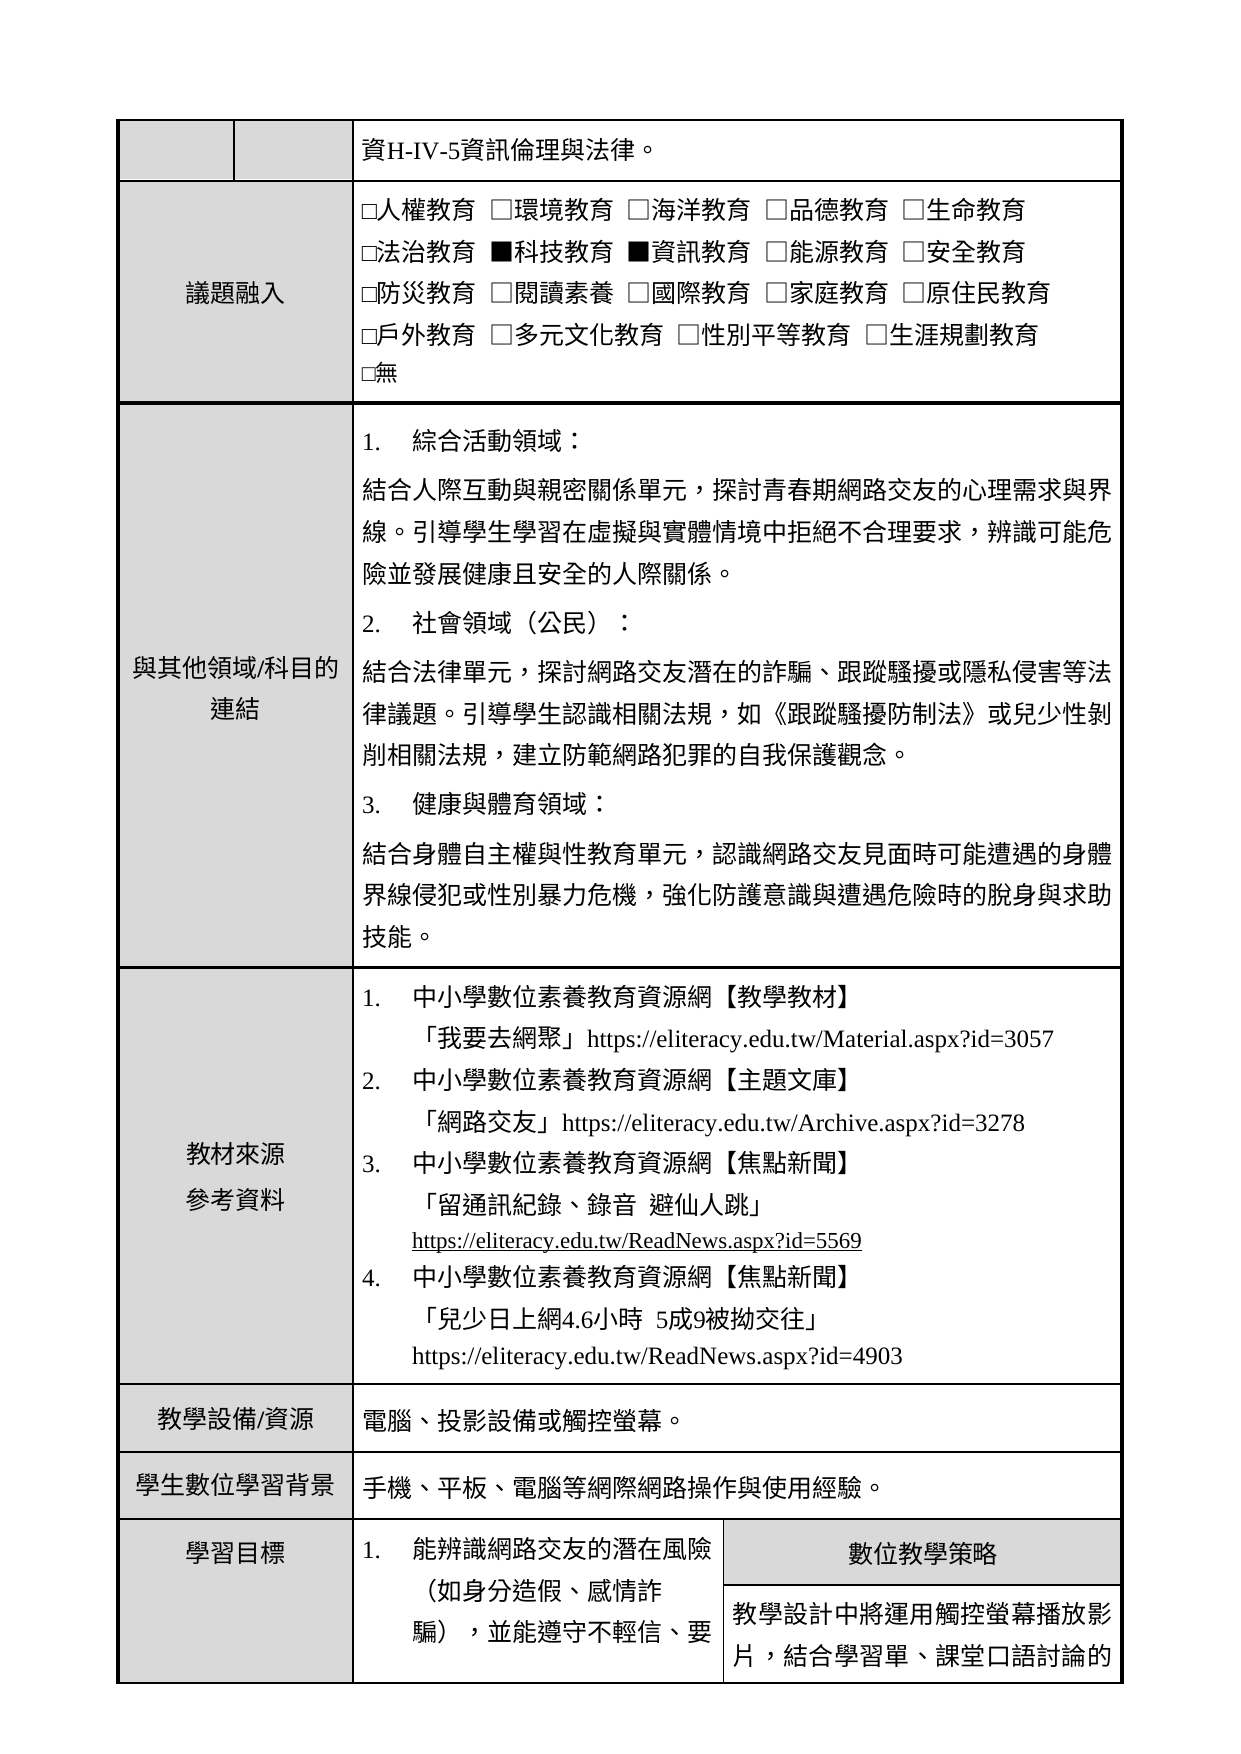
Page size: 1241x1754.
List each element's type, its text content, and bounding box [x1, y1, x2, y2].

table_cell 數位教學策略 [724, 1520, 1120, 1584]
table_cell 學習目標 [120, 1520, 352, 1682]
table_cell □人權教育 □環境教育 □海洋教育 □品德教育 □生命教育 □法治教育 ■科技教育 ■資訊教育 □能源教育 □安全教育 □防災教育 □閱讀素養 □國際教育 □家庭教育 □原住民教育 □戶外教育 □多元文化教育 □性別平等教育 □生涯規劃教育 □無 [354, 182, 1120, 401]
table_header 綜合活動領域： 結合人際互動與親密關係單元，探討青春期網路交友的心理需求與界線。引導學生學習在虛擬與實體情境中拒絕不合理要求，辨識可能危險並發展健康且安全的人際關係。 社會領域（公民）： 結合法律單元，探討網路交友潛在的詐騙、跟蹤騷擾或隱私侵害等法律議題。引導學生認識相關法規，如《跟蹤騷擾防制法》或兒少性剝削相關法規，建立防範網路犯罪的自我保護觀念。 健康與體育領域： 結合身體自主權與性教育單元，認識網路交友見面時可能遭遇的身體界線侵犯或性別暴力危機，強化防護意識與遭遇危險時的脫身與求助技能。 [354, 405, 1120, 966]
table_cell [235, 121, 352, 179]
table_header 與其他領域/科目的連結 [120, 405, 352, 966]
table_cell 學生數位學習背景 [120, 1453, 352, 1518]
table_cell 能辨識網路交友的潛在風險（如身分造假、感情詐騙），並能遵守不輕信、要 [354, 1520, 723, 1682]
table_cell 手機、平板、電腦等網際網路操作與使用經驗。 [354, 1453, 1120, 1518]
table_cell 教學設計中將運用觸控螢幕播放影片，結合學習單、課堂口語討論的 [724, 1586, 1120, 1682]
table_cell 資H-IV-5資訊倫理與法律。 [354, 121, 1120, 179]
table_cell 電腦、投影設備或觸控螢幕。 [354, 1385, 1120, 1451]
table_cell 教材來源 參考資料 [120, 969, 352, 1383]
table_cell 教學設備/資源 [120, 1385, 352, 1451]
table_cell 議題融入 [120, 182, 352, 401]
table_cell [120, 121, 233, 179]
table_cell 中小學數位素養教育資源網【教學教材】 「我要去網聚」https://eliteracy.edu.tw/Material.aspx?id=3057 中小學數位素養教育資源網【主題文庫】 「網路交友」https://eliteracy.edu.tw/Archive.aspx?id=3278 中小學數位素養教育資源網【焦點新聞】 「留通訊紀錄、錄音 避仙人跳」 https://eliteracy.edu.tw/ReadNews.aspx?id=5569 中小學數位素養教育資源網【焦點新聞】 「兒少日上網4.6小時 5成9被拗交往」 https://eliteracy.edu.tw/ReadNews.aspx?id=4903 [354, 969, 1120, 1383]
